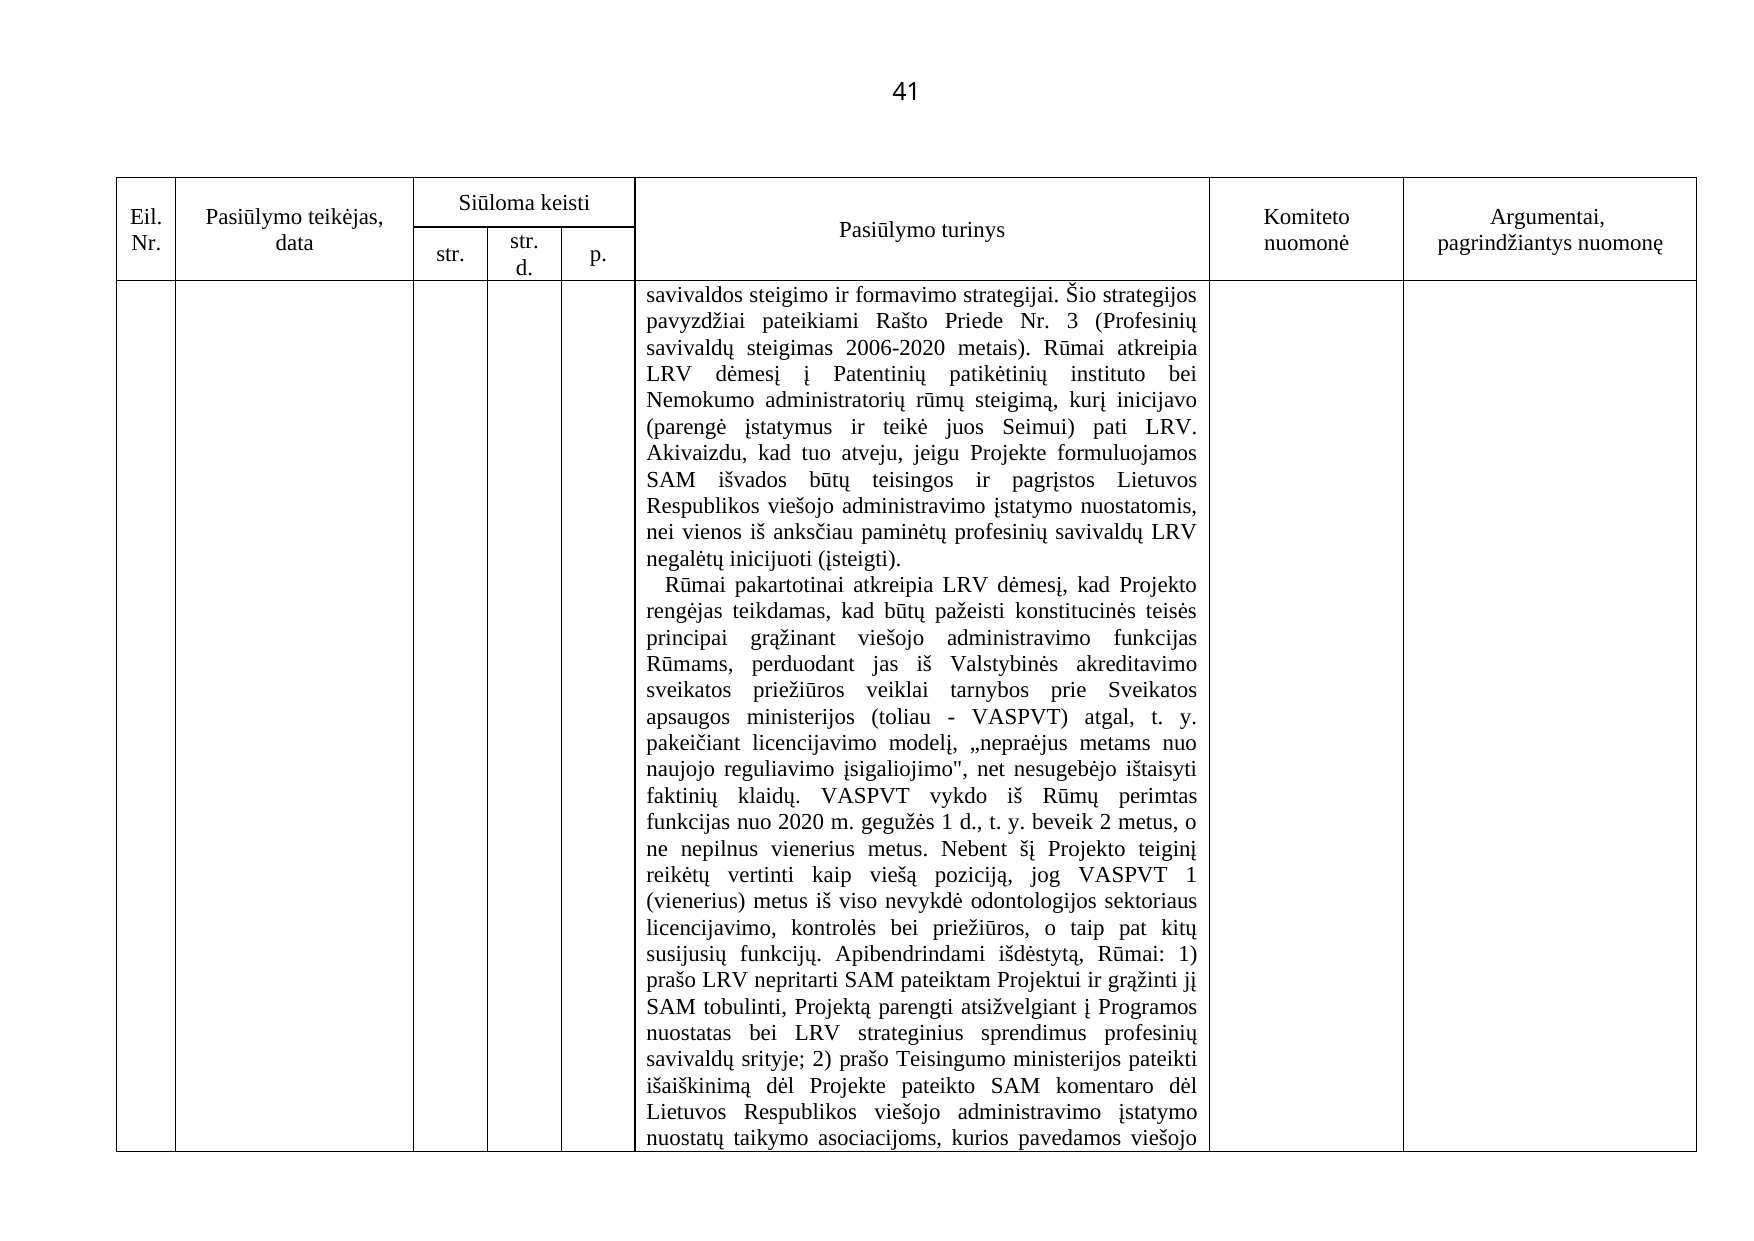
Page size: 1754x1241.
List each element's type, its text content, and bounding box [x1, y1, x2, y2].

table_cell [176, 281, 413, 1151]
table_header Komiteto nuomonė [1210, 178, 1403, 280]
table_header Eil. Nr. [117, 178, 175, 280]
table_header Pasiūlymo turinys [636, 178, 1209, 280]
table_cell str. d. [488, 228, 561, 280]
table_cell str. [414, 228, 487, 280]
table_cell [488, 281, 561, 1151]
table_cell [414, 281, 487, 1151]
table_cell [1210, 281, 1403, 1151]
table_cell [117, 281, 175, 1151]
table_cell [562, 281, 634, 1151]
table_header Siūloma keisti [414, 178, 634, 226]
table_header Argumentai, pagrindžiantys nuomonę [1404, 178, 1696, 280]
table_cell savivaldos steigimo ir formavimo strategijai. Šio strategijos pavyzdžiai pateikiami Rašto Priede Nr. 3 (Profesinių savivaldų steigimas 2006-2020 metais). Rūmai atkreipia LRV dėmesį į Patentinių patikėtinių instituto bei Nemokumo administratorių rūmų steigimą, kurį inicijavo (parengė įstatymus ir teikė juos Seimui) pati LRV. Akivaizdu, kad tuo atveju, jeigu Projekte formuluojamos SAM išvados būtų teisingos ir pagrįstos Lietuvos Respublikos viešojo administravimo įstatymo nuostatomis, nei vienos iš anksčiau paminėtų profesinių savivaldų LRV negalėtų inicijuoti (įsteigti). Rūmai pakartotinai atkreipia LRV dėmesį, kad Projekto rengėjas teikdamas, kad būtų pažeisti konstitucinės teisės principai grąžinant viešojo administravimo funkcijas Rūmams, perduodant jas iš Valstybinės akreditavimo sveikatos priežiūros veiklai tarnybos prie Sveikatos apsaugos ministerijos (toliau - VASPVT) atgal, t. y. pakeičiant licencijavimo modelį, „nepraėjus metams nuo naujojo reguliavimo įsigaliojimo", net nesugebėjo ištaisyti faktinių klaidų. VASPVT vykdo iš Rūmų perimtas funkcijas nuo 2020 m. gegužės 1 d., t. y. beveik 2 metus, o ne nepilnus vienerius metus. Nebent šį Projekto teiginį reikėtų vertinti kaip viešą poziciją, jog VASPVT 1 (vienerius) metus iš viso nevykdė odontologijos sektoriaus licencijavimo, kontrolės bei priežiūros, o taip pat kitų susijusių funkcijų. Apibendrindami išdėstytą, Rūmai: 1) prašo LRV nepritarti SAM pateiktam Projektui ir grąžinti jį SAM tobulinti, Projektą parengti atsižvelgiant į Programos nuostatas bei LRV strateginius sprendimus profesinių savivaldų srityje; 2) prašo Teisingumo ministerijos pateikti išaiškinimą dėl Projekte pateikto SAM komentaro dėl Lietuvos Respublikos viešojo administravimo įstatymo nuostatų taikymo asociacijoms, kurios pavedamos viešojo [636, 281, 1209, 1151]
table_cell [1404, 281, 1696, 1151]
table_header Pasiūlymo teikėjas, data [176, 178, 413, 280]
table_cell p. [562, 228, 634, 280]
